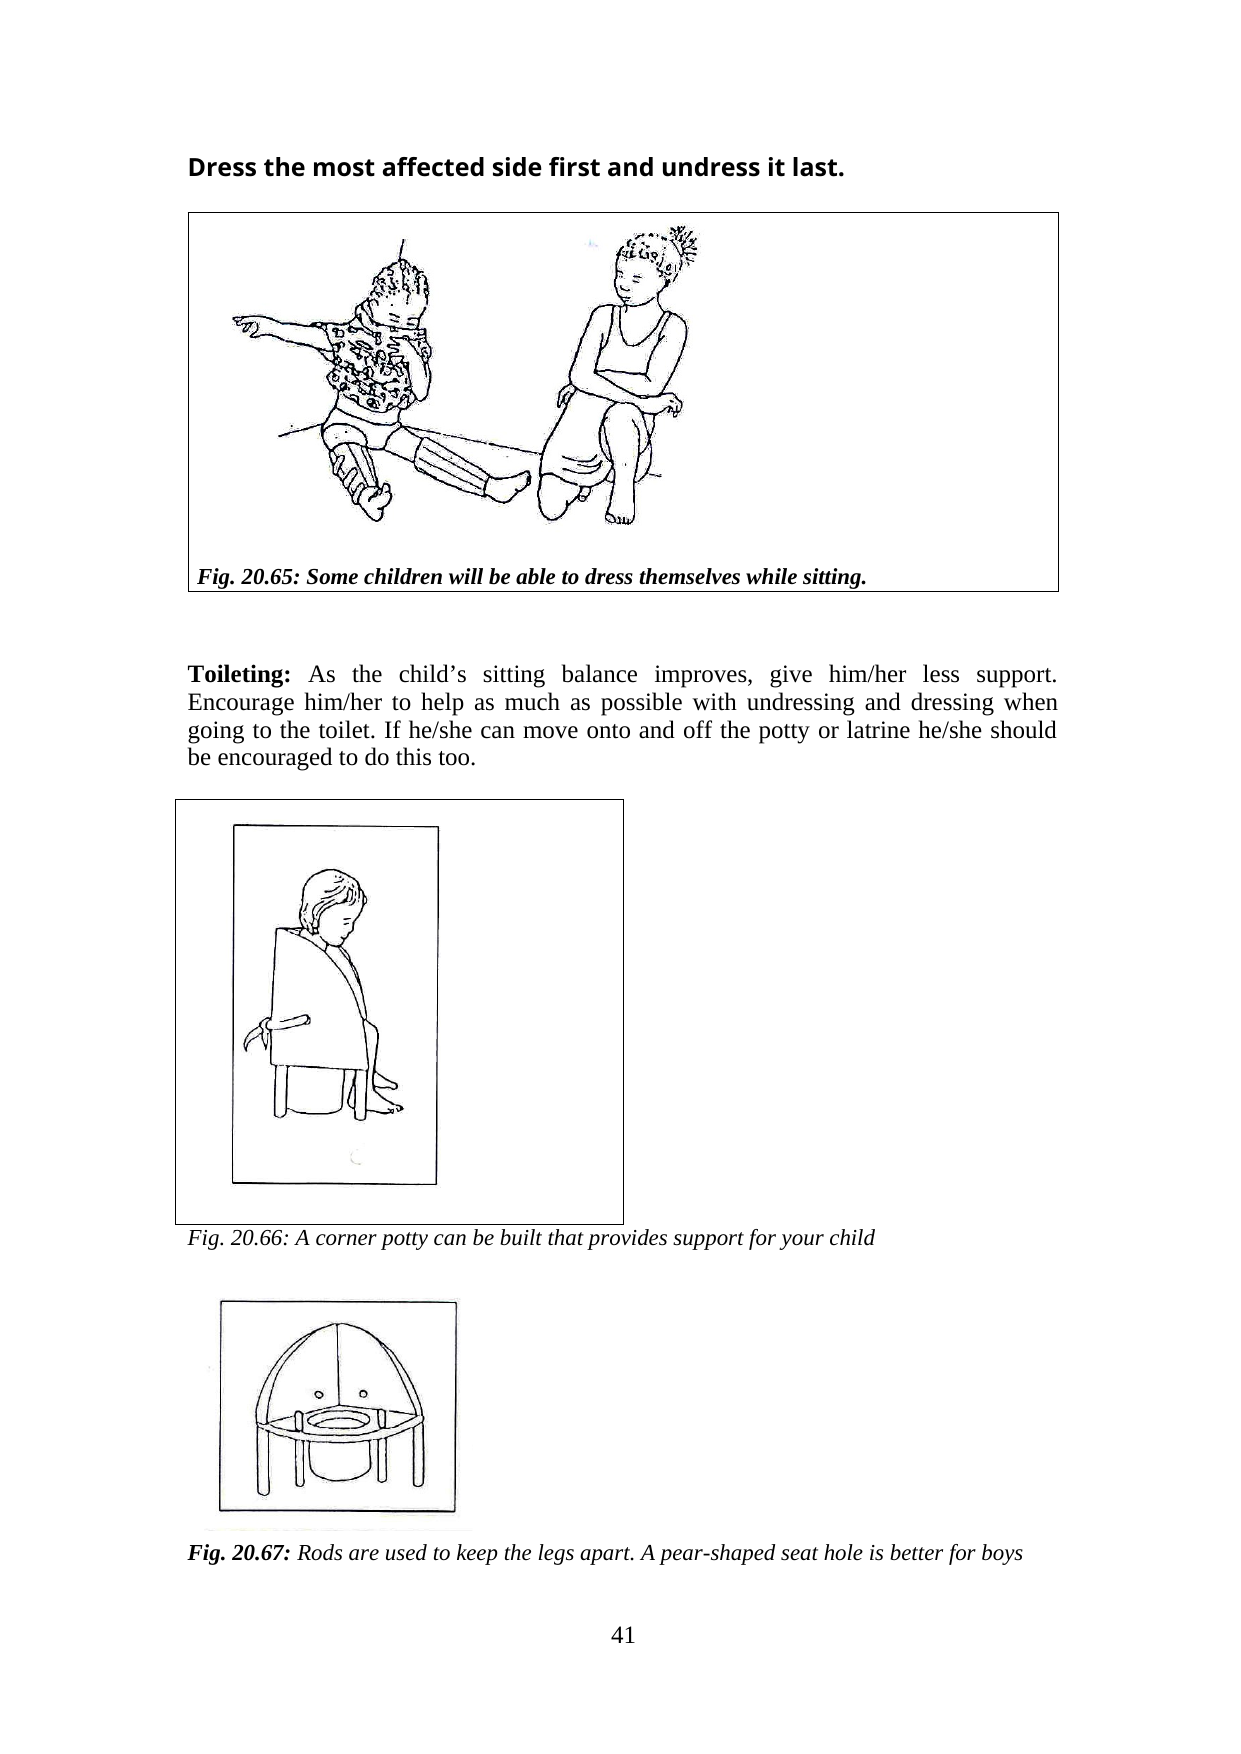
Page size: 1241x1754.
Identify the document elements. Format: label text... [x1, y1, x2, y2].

picture [204, 1286, 473, 1531]
text Fig. 20.67: Rods are used to keep the legs apart. A pear-shaped seat hole is better for boys [187, 1539, 1059, 1565]
picture [203, 808, 487, 1215]
text Dress the most affected side first and undress it last. [187, 150, 1059, 184]
text Fig. 20.65: Some children will be able to dress themselves while sitting. [189, 561, 1058, 591]
picture [213, 223, 721, 555]
text Toileting: As the child’s sitting balance improves, give him/her less support. Encourage him/her to help as much as possible with undressing and dressing when going to the toilet. If he/she can move onto and off the potty or latrine he/she should be encouraged to do this too. [187, 660, 1059, 771]
table_header [176, 800, 623, 1224]
text Fig. 20.66: A corner potty can be built that provides support for your child [187, 1225, 1059, 1250]
